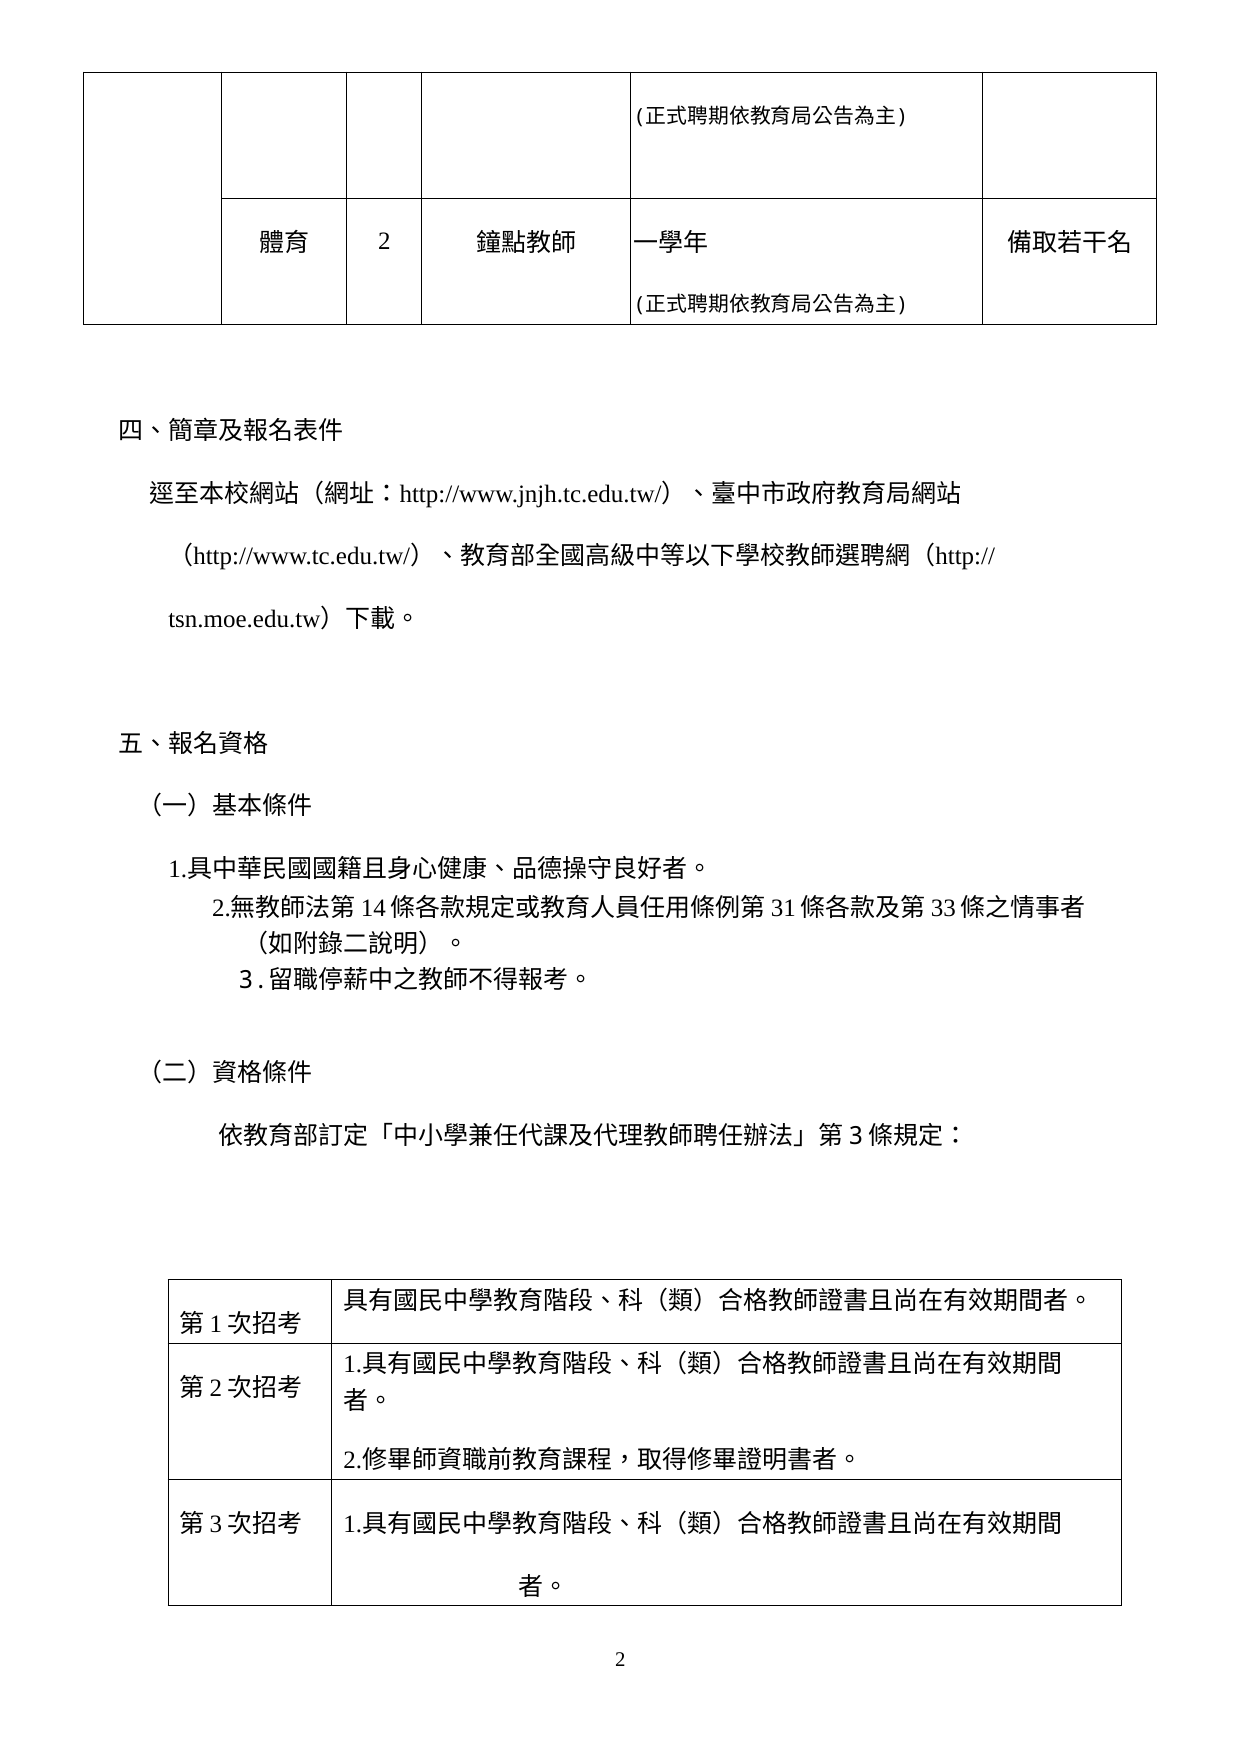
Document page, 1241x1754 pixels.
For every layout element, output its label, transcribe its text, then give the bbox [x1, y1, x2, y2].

table_cell 鐘點教師 [422, 199, 630, 324]
table_cell [422, 73, 630, 198]
text （二）資格條件 [118, 1029, 1122, 1092]
table_cell [347, 73, 421, 198]
text 3.留職停薪中之教師不得報考。 [118, 960, 1122, 996]
text 五、報名資格 [118, 700, 1122, 762]
table_header 第1次招考 [169, 1280, 331, 1343]
table_cell [983, 73, 1156, 198]
table_cell 2 [347, 199, 421, 324]
table_cell 體育 [222, 199, 346, 324]
table_cell 第2次招考 [169, 1344, 331, 1479]
table_cell [222, 73, 346, 198]
text 逕至本校網站（網址：http://www.jnjh.tc.edu.tw/）、臺中市政府教育局網站（http://www.tc.edu.tw/）、教育部全國高級中等以下學校教師選聘網（http://tsn.moe.edu.tw）下載。 [118, 450, 1122, 637]
table_cell 1.具有國民中學教育階段、科（類）合格教師證書且尚在有效期間者。 2.修畢師資職前教育課程，取得修畢證明書者。 [332, 1344, 1121, 1479]
table_cell (正式聘期依教育局公告為主) [631, 73, 982, 198]
table_cell [84, 73, 221, 324]
table_cell 備取若干名 [983, 199, 1156, 324]
text 1.具中華民國國籍且身心健康、品德操守良好者。 [118, 825, 1122, 887]
text 2.無教師法第14條各款規定或教育人員任用條例第31條各款及第33條之情事者（如附錄二說明）。 [206, 887, 1122, 960]
text （一）基本條件 [118, 762, 1122, 825]
table_header 具有國民中學教育階段、科（類）合格教師證書且尚在有效期間者。 [332, 1280, 1121, 1343]
table_cell 第3次招考 [169, 1480, 331, 1605]
table_cell 一學年 (正式聘期依教育局公告為主) [631, 199, 982, 324]
text 依教育部訂定「中小學兼任代課及代理教師聘任辦法」第3條規定： [218, 1092, 1122, 1154]
text 四、簡章及報名表件 [118, 387, 1122, 450]
table_cell 1.具有國民中學教育階段、科（類）合格教師證書且尚在有效期間者。 [332, 1480, 1121, 1605]
